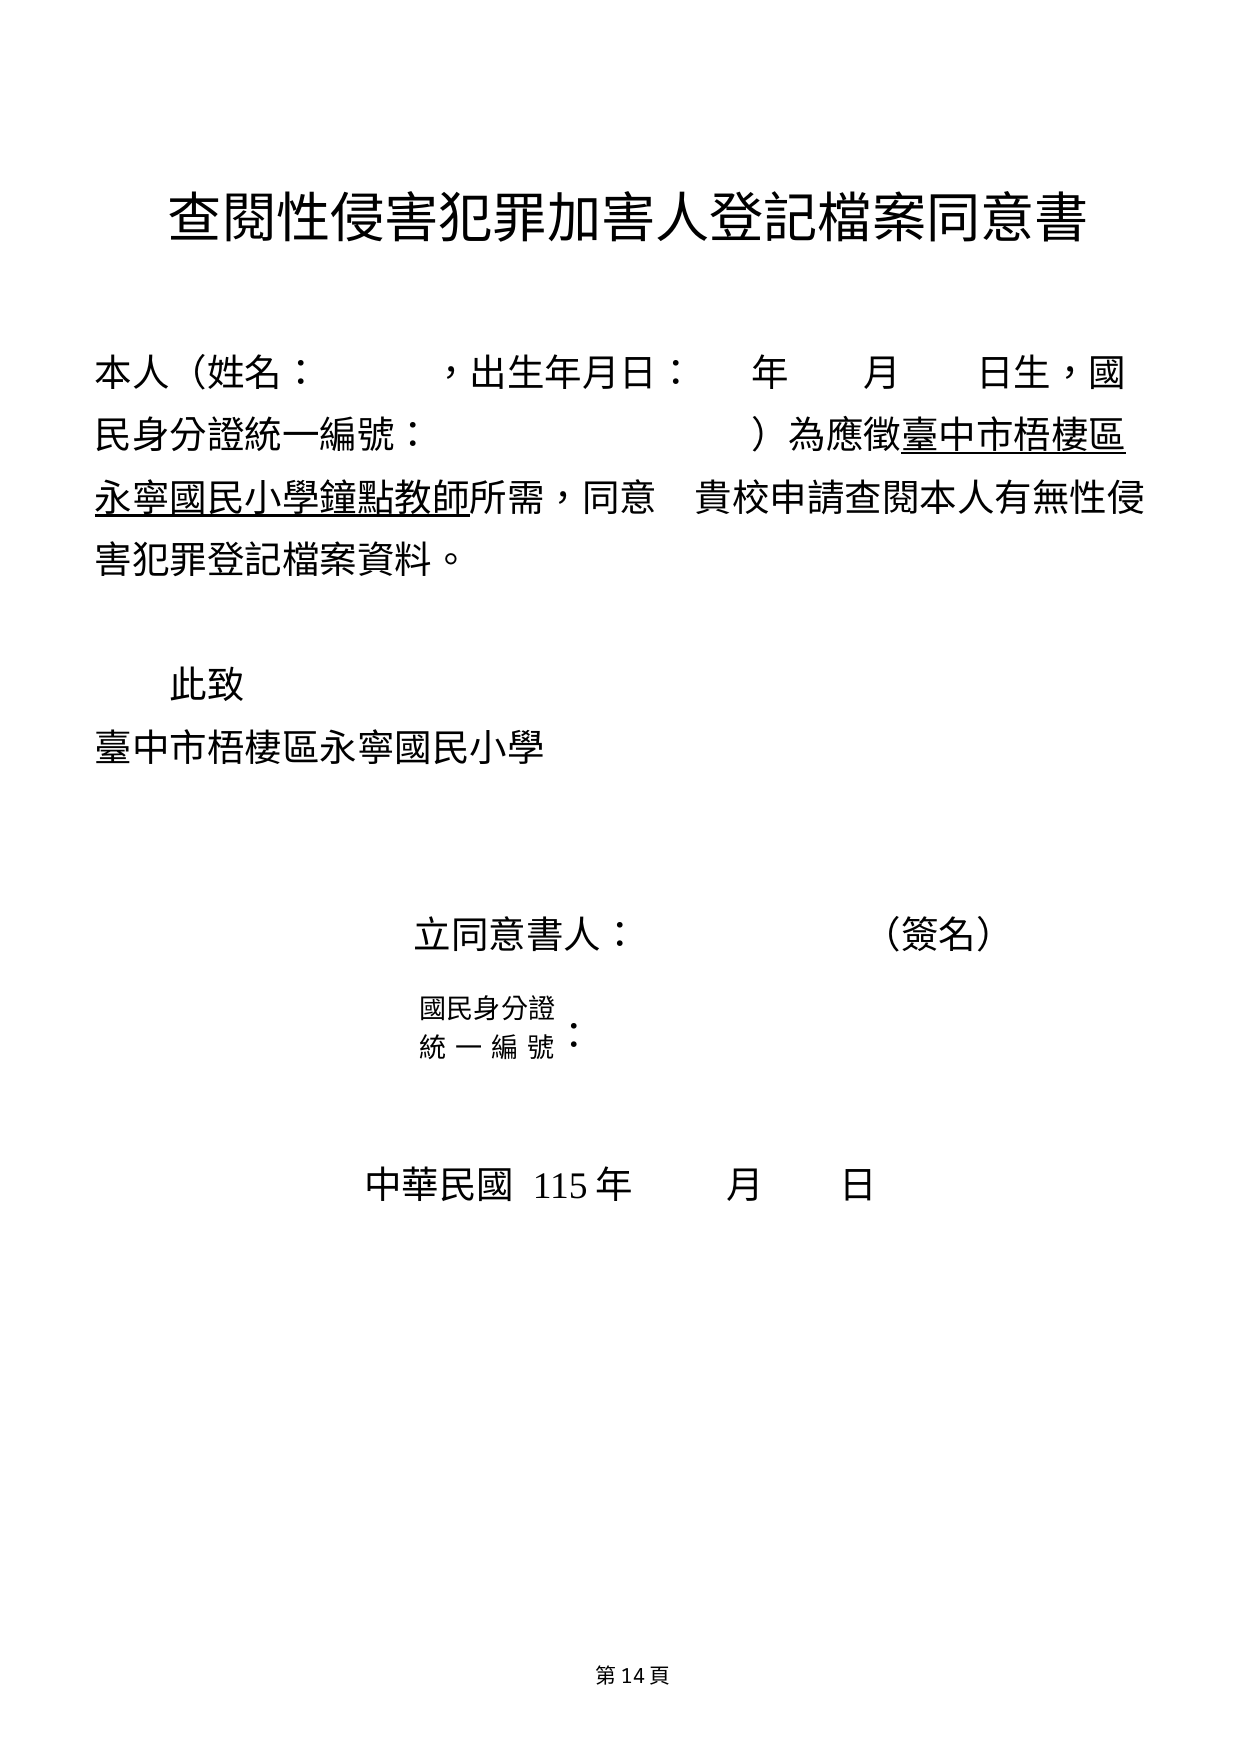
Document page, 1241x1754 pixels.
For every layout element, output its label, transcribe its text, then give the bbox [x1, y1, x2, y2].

text 立同意書人： （簽名） [94, 891, 1146, 953]
text 本人（姓名： ，出生年月日： 年 月 日生，國民身分證統一編號： ）為應徵臺中市梧棲區永寧國民小學鐘點教師所需，同意 貴校申請查閱本人有無性侵害犯罪登記檔案資料。 [94, 328, 1146, 578]
text 國民身分證統一編號： [94, 953, 1146, 1078]
text 中華民國 115年 月 日 [94, 1141, 1146, 1203]
text 此致 [94, 641, 1146, 703]
text 查閱性侵害犯罪加害人登記檔案同意書 [94, 141, 1162, 266]
text 臺中市梧棲區永寧國民小學 [94, 703, 1146, 766]
